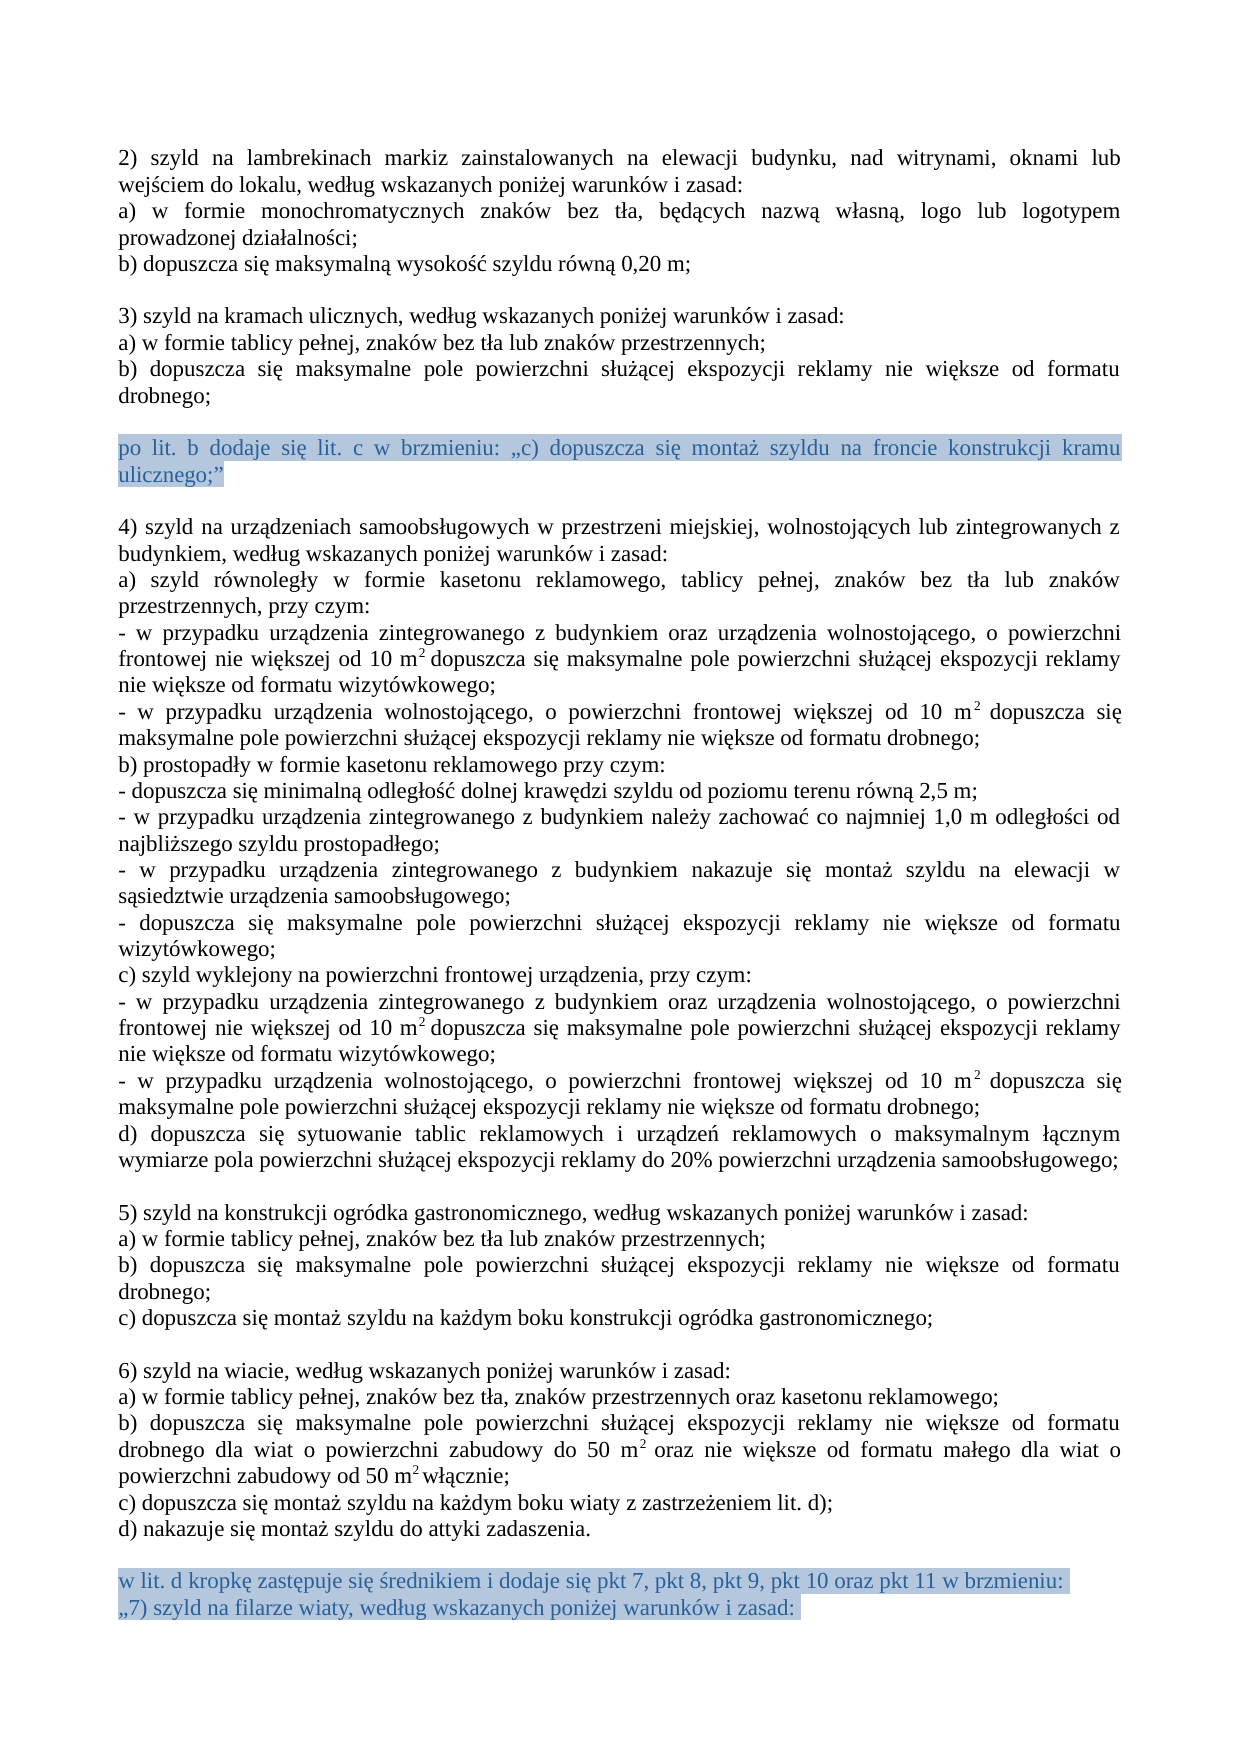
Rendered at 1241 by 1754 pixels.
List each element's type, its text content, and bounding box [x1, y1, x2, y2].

text a) w formie tablicy pełnej, znaków bez tła lub znaków przestrzennych; [118, 329, 1122, 355]
text c) dopuszcza się montaż szyldu na każdym boku konstrukcji ogródka gastronomicznego; [118, 1304, 1122, 1330]
text b) dopuszcza się maksymalne pole powierzchni służącej ekspozycji reklamy nie większe od formatu drobnego; [118, 355, 1122, 408]
text b) dopuszcza się maksymalne pole powierzchni służącej ekspozycji reklamy nie większe od formatu drobnego dla wiat o powierzchni zabudowy do 50 m2 oraz nie większe od formatu małego dla wiat o powierzchni zabudowy od 50 m2 włącznie; [118, 1409, 1122, 1488]
text a) szyld równoległy w formie kasetonu reklamowego, tablicy pełnej, znaków bez tła lub znaków przestrzennych, przy czym: [118, 566, 1122, 619]
text - w przypadku urządzenia wolnostojącego, o powierzchni frontowej większej od 10 m2 dopuszcza się maksymalne pole powierzchni służącej ekspozycji reklamy nie większe od formatu drobnego; [118, 698, 1122, 751]
text w lit. d kropkę zastępuje się średnikiem i dodaje się pkt 7, pkt 8, pkt 9, pkt 10 oraz pkt 11 w brzmieniu: [118, 1568, 1122, 1594]
text c) dopuszcza się montaż szyldu na każdym boku wiaty z zastrzeżeniem lit. d); [118, 1488, 1122, 1515]
text c) szyld wyklejony na powierzchni frontowej urządzenia, przy czym: [118, 961, 1122, 988]
text - dopuszcza się minimalną odległość dolnej krawędzi szyldu od poziomu terenu równą 2,5 m; [118, 777, 1122, 803]
text 3) szyld na kramach ulicznych, według wskazanych poniżej warunków i zasad: [118, 303, 1122, 329]
text a) w formie monochromatycznych znaków bez tła, będących nazwą własną, logo lub logotypem prowadzonej działalności; [118, 197, 1122, 250]
text - dopuszcza się maksymalne pole powierzchni służącej ekspozycji reklamy nie większe od formatu wizytówkowego; [118, 909, 1122, 961]
text „7) szyld na filarze wiaty, według wskazanych poniżej warunków i zasad: [118, 1594, 1122, 1620]
text 4) szyld na urządzeniach samoobsługowych w przestrzeni miejskiej, wolnostojących lub zintegrowanych z budynkiem, według wskazanych poniżej warunków i zasad: [118, 513, 1122, 566]
text po lit. b dodaje się lit. c w brzmieniu: „c) dopuszcza się montaż szyldu na froncie konstrukcji kramu ulicznego;” [118, 434, 1122, 487]
text - w przypadku urządzenia zintegrowanego z budynkiem oraz urządzenia wolnostojącego, o powierzchni frontowej nie większej od 10 m2 dopuszcza się maksymalne pole powierzchni służącej ekspozycji reklamy nie większe od formatu wizytówkowego; [118, 619, 1122, 698]
text a) w formie tablicy pełnej, znaków bez tła, znaków przestrzennych oraz kasetonu reklamowego; [118, 1383, 1122, 1409]
text d) nakazuje się montaż szyldu do attyki zadaszenia. [118, 1515, 1122, 1541]
text 6) szyld na wiacie, według wskazanych poniżej warunków i zasad: [118, 1357, 1122, 1383]
text b) prostopadły w formie kasetonu reklamowego przy czym: [118, 751, 1122, 777]
text 2) szyld na lambrekinach markiz zainstalowanych na elewacji budynku, nad witrynami, oknami lub wejściem do lokalu, według wskazanych poniżej warunków i zasad: [118, 144, 1122, 197]
text - w przypadku urządzenia zintegrowanego z budynkiem należy zachować co najmniej 1,0 m odległości od najbliższego szyldu prostopadłego; [118, 803, 1122, 856]
text - w przypadku urządzenia wolnostojącego, o powierzchni frontowej większej od 10 m2 dopuszcza się maksymalne pole powierzchni służącej ekspozycji reklamy nie większe od formatu drobnego; [118, 1067, 1122, 1119]
text 5) szyld na konstrukcji ogródka gastronomicznego, według wskazanych poniżej warunków i zasad: [118, 1199, 1122, 1225]
text d) dopuszcza się sytuowanie tablic reklamowych i urządzeń reklamowych o maksymalnym łącznym wymiarze pola powierzchni służącej ekspozycji reklamy do 20% powierzchni urządzenia samoobsługowego; [118, 1119, 1122, 1172]
text b) dopuszcza się maksymalne pole powierzchni służącej ekspozycji reklamy nie większe od formatu drobnego; [118, 1251, 1122, 1304]
text - w przypadku urządzenia zintegrowanego z budynkiem nakazuje się montaż szyldu na elewacji w sąsiedztwie urządzenia samoobsługowego; [118, 856, 1122, 909]
text a) w formie tablicy pełnej, znaków bez tła lub znaków przestrzennych; [118, 1225, 1122, 1251]
text b) dopuszcza się maksymalną wysokość szyldu równą 0,20 m; [118, 250, 1122, 276]
text - w przypadku urządzenia zintegrowanego z budynkiem oraz urządzenia wolnostojącego, o powierzchni frontowej nie większej od 10 m2 dopuszcza się maksymalne pole powierzchni służącej ekspozycji reklamy nie większe od formatu wizytówkowego; [118, 988, 1122, 1067]
